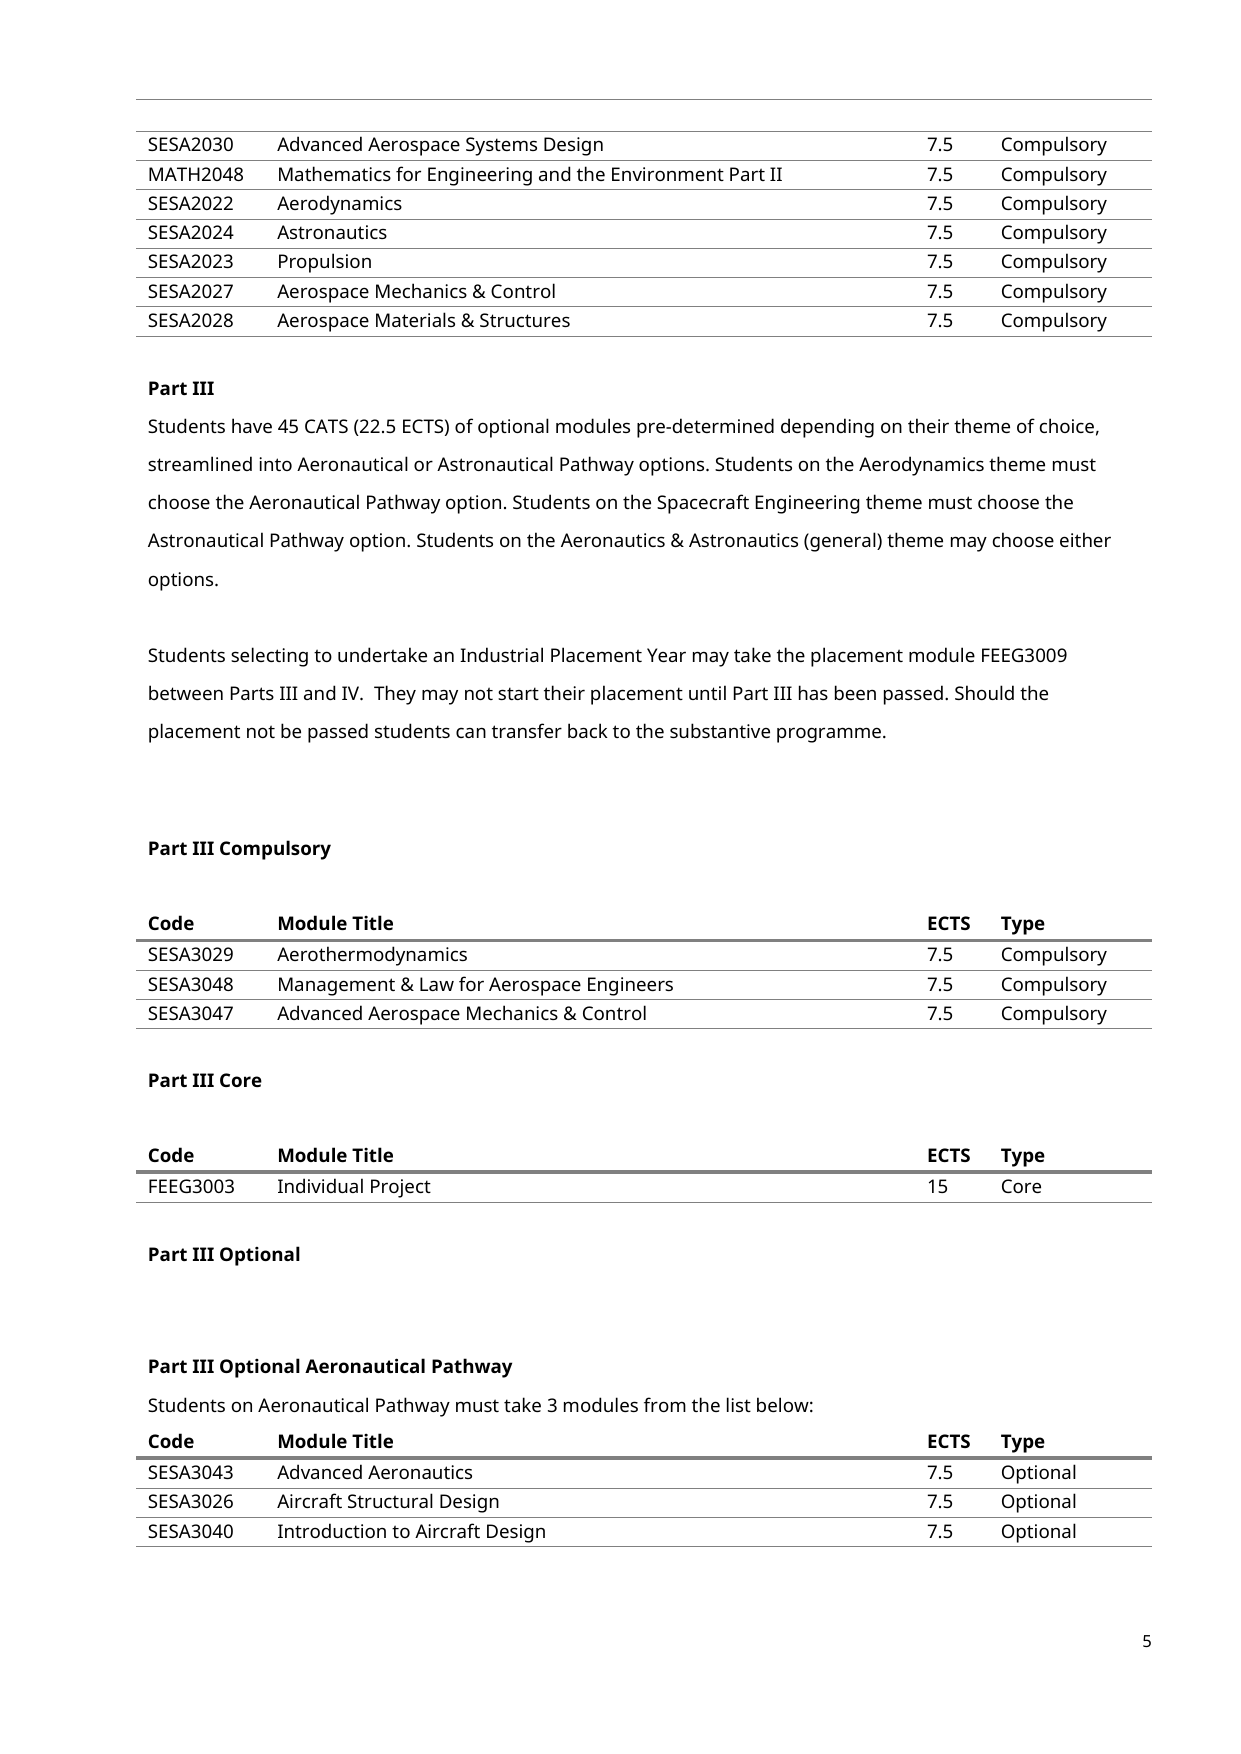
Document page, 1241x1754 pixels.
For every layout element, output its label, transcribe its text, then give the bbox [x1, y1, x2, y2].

table_cell Compulsory [989, 971, 1152, 999]
table_cell Core [989, 1174, 1152, 1202]
table_cell SESA2028 [136, 307, 266, 336]
table_cell Optional [989, 1460, 1152, 1488]
table_cell Compulsory [989, 942, 1152, 970]
table_cell SESA2022 [136, 190, 266, 218]
table_cell [136, 100, 266, 131]
table_cell Compulsory [989, 161, 1152, 189]
table_cell Compulsory [989, 249, 1152, 277]
table_cell Compulsory [989, 220, 1152, 248]
table_cell SESA2027 [136, 278, 266, 306]
table_cell Module Title [266, 910, 916, 938]
table_cell Compulsory [989, 132, 1152, 160]
table_cell Individual Project [266, 1174, 916, 1202]
table_cell [136, 1547, 1152, 1622]
table_cell Optional [989, 1489, 1152, 1517]
table_cell 7.5 [916, 249, 989, 277]
table_cell Introduction to Aircraft Design [266, 1518, 916, 1546]
table_cell Type [989, 910, 1152, 938]
table_cell Module Title [266, 1142, 916, 1170]
table_cell 7.5 [916, 1000, 989, 1028]
table_cell [266, 100, 916, 131]
table_cell Compulsory [989, 278, 1152, 306]
table_cell Compulsory [989, 1000, 1152, 1028]
table_cell SESA2023 [136, 249, 266, 277]
table_cell Code [136, 1428, 266, 1456]
table_cell Astronautics [266, 220, 916, 248]
table_cell 7.5 [916, 942, 989, 970]
table_cell [916, 100, 989, 131]
table_cell Aerospace Mechanics & Control [266, 278, 916, 306]
table_cell SESA3029 [136, 942, 266, 970]
table_cell Module Title [266, 1428, 916, 1456]
table_cell 7.5 [916, 307, 989, 336]
table_cell [989, 100, 1152, 131]
table_cell SESA3026 [136, 1489, 266, 1517]
table_cell Part III Compulsory [136, 798, 1152, 910]
table_cell ECTS [916, 1142, 989, 1170]
table_cell ECTS [916, 910, 989, 938]
table_cell SESA3047 [136, 1000, 266, 1028]
table_cell Code [136, 910, 266, 938]
table_cell 7.5 [916, 190, 989, 218]
table_cell 7.5 [916, 971, 989, 999]
table_cell Advanced Aerospace Mechanics & Control [266, 1000, 916, 1028]
table_cell 15 [916, 1174, 989, 1202]
table_cell Optional [989, 1518, 1152, 1546]
table_cell Aerothermodynamics [266, 942, 916, 970]
table_cell Compulsory [989, 190, 1152, 218]
table_cell Aerodynamics [266, 190, 916, 218]
table_cell Aircraft Structural Design [266, 1489, 916, 1517]
table_cell SESA3040 [136, 1518, 266, 1546]
table_cell Type [989, 1428, 1152, 1456]
table_cell FEEG3003 [136, 1174, 266, 1202]
table_cell SESA2030 [136, 132, 266, 160]
table_cell SESA3043 [136, 1460, 266, 1488]
table_cell 7.5 [916, 161, 989, 189]
table_cell Aerospace Materials & Structures [266, 307, 916, 336]
table_cell Part III Optional [136, 1203, 1152, 1315]
table_cell Mathematics for Engineering and the Environment Part II [266, 161, 916, 189]
table_cell ECTS [916, 1428, 989, 1456]
table_cell Code [136, 1142, 266, 1170]
table_cell 7.5 [916, 278, 989, 306]
table_cell 7.5 [916, 1489, 989, 1517]
table_cell Advanced Aeronautics [266, 1460, 916, 1488]
table_cell Part III Students have 45 CATS (22.5 ECTS) of optional modules pre-determined depending on their theme of choice, streamlined into Aeronautical or Astronautical Pathway options. Students on the Aerodynamics theme must choose the Aeronautical Pathway option. Students on the Spacecraft Engineering theme must choose the Astronautical Pathway option. Students on the Aeronautics & Astronautics (general) theme may choose either options. Students selecting to undertake an Industrial Placement Year may take the placement module FEEG3009 between Parts III and IV. They may not start their placement until Part III has been passed. Should the placement not be passed students can transfer back to the substantive programme. [136, 337, 1152, 797]
table_cell 7.5 [916, 220, 989, 248]
table_cell SESA2024 [136, 220, 266, 248]
table_cell Propulsion [266, 249, 916, 277]
table_cell 7.5 [916, 1460, 989, 1488]
table_cell 7.5 [916, 132, 989, 160]
table_cell Part III Core [136, 1029, 1152, 1142]
table_cell Part III Optional Aeronautical Pathway Students on Aeronautical Pathway must take 3 modules from the list below: [136, 1315, 1152, 1428]
table_cell SESA3048 [136, 971, 266, 999]
table_cell MATH2048 [136, 161, 266, 189]
table_cell Type [989, 1142, 1152, 1170]
table_cell Management & Law for Aerospace Engineers [266, 971, 916, 999]
table_cell Compulsory [989, 307, 1152, 336]
table_cell 7.5 [916, 1518, 989, 1546]
table_cell Advanced Aerospace Systems Design [266, 132, 916, 160]
